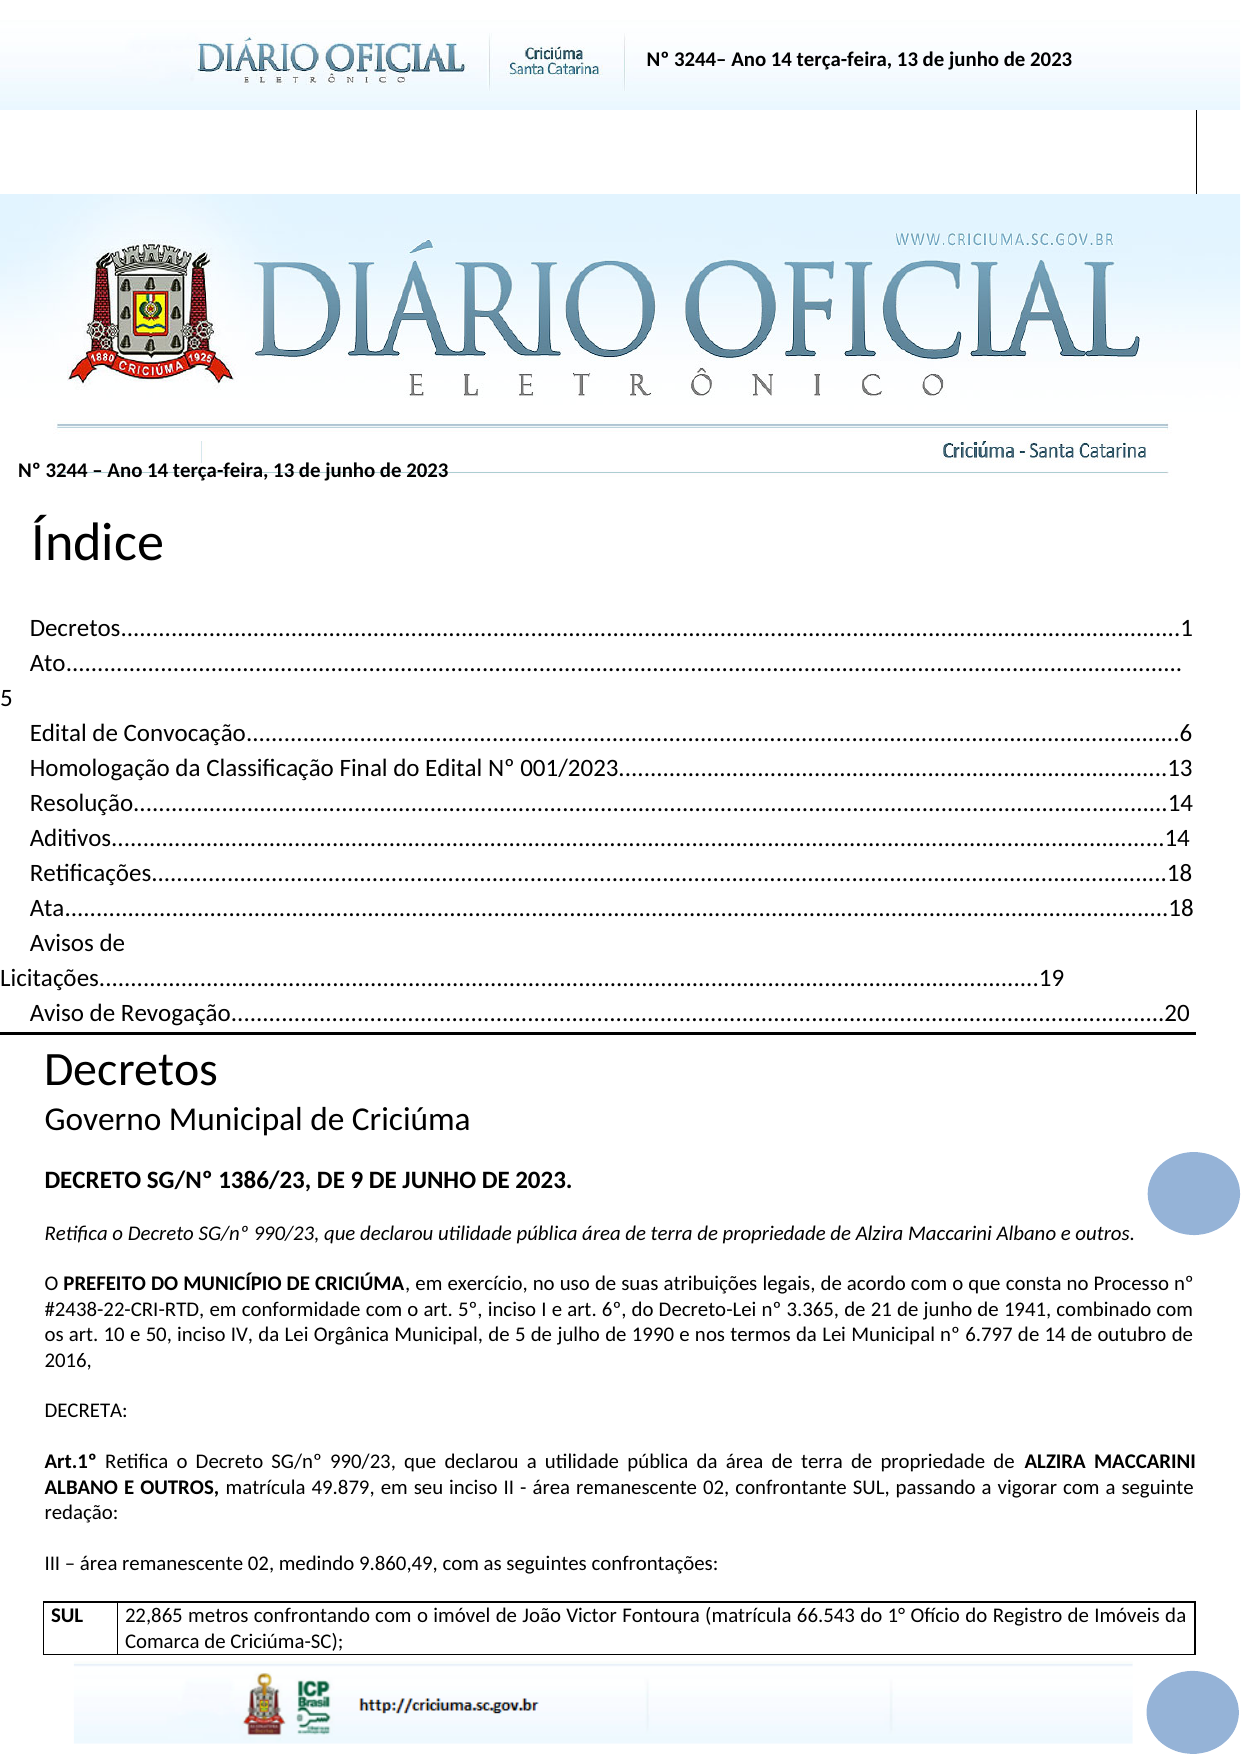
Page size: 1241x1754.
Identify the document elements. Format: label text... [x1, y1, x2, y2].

table_header 22,865 metros confrontando com o imóvel de João Victor Fontoura (matrícula 66.543 do 1° Ofício do Registro de Imóveis da Comarca de Criciúma-SC); [118, 1603, 1194, 1653]
text Homologação da Classificação Final do Edital Nº 001/2023.......................................................................................13 [0, 752, 1196, 782]
text Edital de Convocação....................................................................................................................................................6 [0, 717, 1196, 747]
text DECRETA: [44, 1398, 1196, 1423]
text III – área remanescente 02, medindo 9.860,49, com as seguintes confrontações: [44, 1550, 1196, 1576]
text Decretos........................................................................................................................................................................1 [0, 612, 1196, 642]
text Ata...............................................................................................................................................................................18 [0, 892, 1196, 922]
text Aditivos.......................................................................................................................................................................14 [0, 822, 1196, 852]
text Resolução....................................................................................................................................................................14 [0, 787, 1196, 817]
text Avisos de Licitações.....................................................................................................................................................19 [0, 927, 1196, 992]
text Governo Municipal de Criciúma [44, 1098, 1196, 1138]
text Art.1º Retifica o Decreto SG/nº 990/23, que declarou a utilidade pública da área de terra de propriedade de ALZIRA MACCARINI ALBANO E OUTROS, matrícula 49.879, em seu inciso II - área remanescente 02, confrontante SUL, passando a vigorar com a seguinte redação: [44, 1448, 1196, 1525]
text Retifica o Decreto SG/nº 990/23, que declarou utilidade pública área de terra de propriedade de Alzira Maccarini Albano e outros. [44, 1220, 1196, 1245]
text Aviso de Revogação....................................................................................................................................................20 [0, 997, 1196, 1032]
text DECRETO SG/Nº 1386/23, DE 9 DE JUNHO DE 2023. [44, 1164, 1160, 1194]
text Decretos [44, 1039, 1196, 1098]
text Retificações.................................................................................................................................................................18 [0, 857, 1196, 887]
text Ato.................................................................................................................................................................................5 [0, 647, 1196, 712]
table_header SUL [44, 1603, 117, 1653]
text O PREFEITO DO MUNICÍPIO DE CRICIÚMA, em exercício, no uso de suas atribuições legais, de acordo com o que consta no Processo nº #2438-22-CRI-RTD, em conformidade com o art. 5º, inciso I e art. 6º, do Decreto-Lei nº 3.365, de 21 de junho de 1941, combinado com os art. 10 e 50, inciso IV, da Lei Orgânica Municipal, de 5 de julho de 1990 e nos termos da Lei Municipal nº 6.797 de 14 de outubro de 2016, [44, 1271, 1196, 1372]
